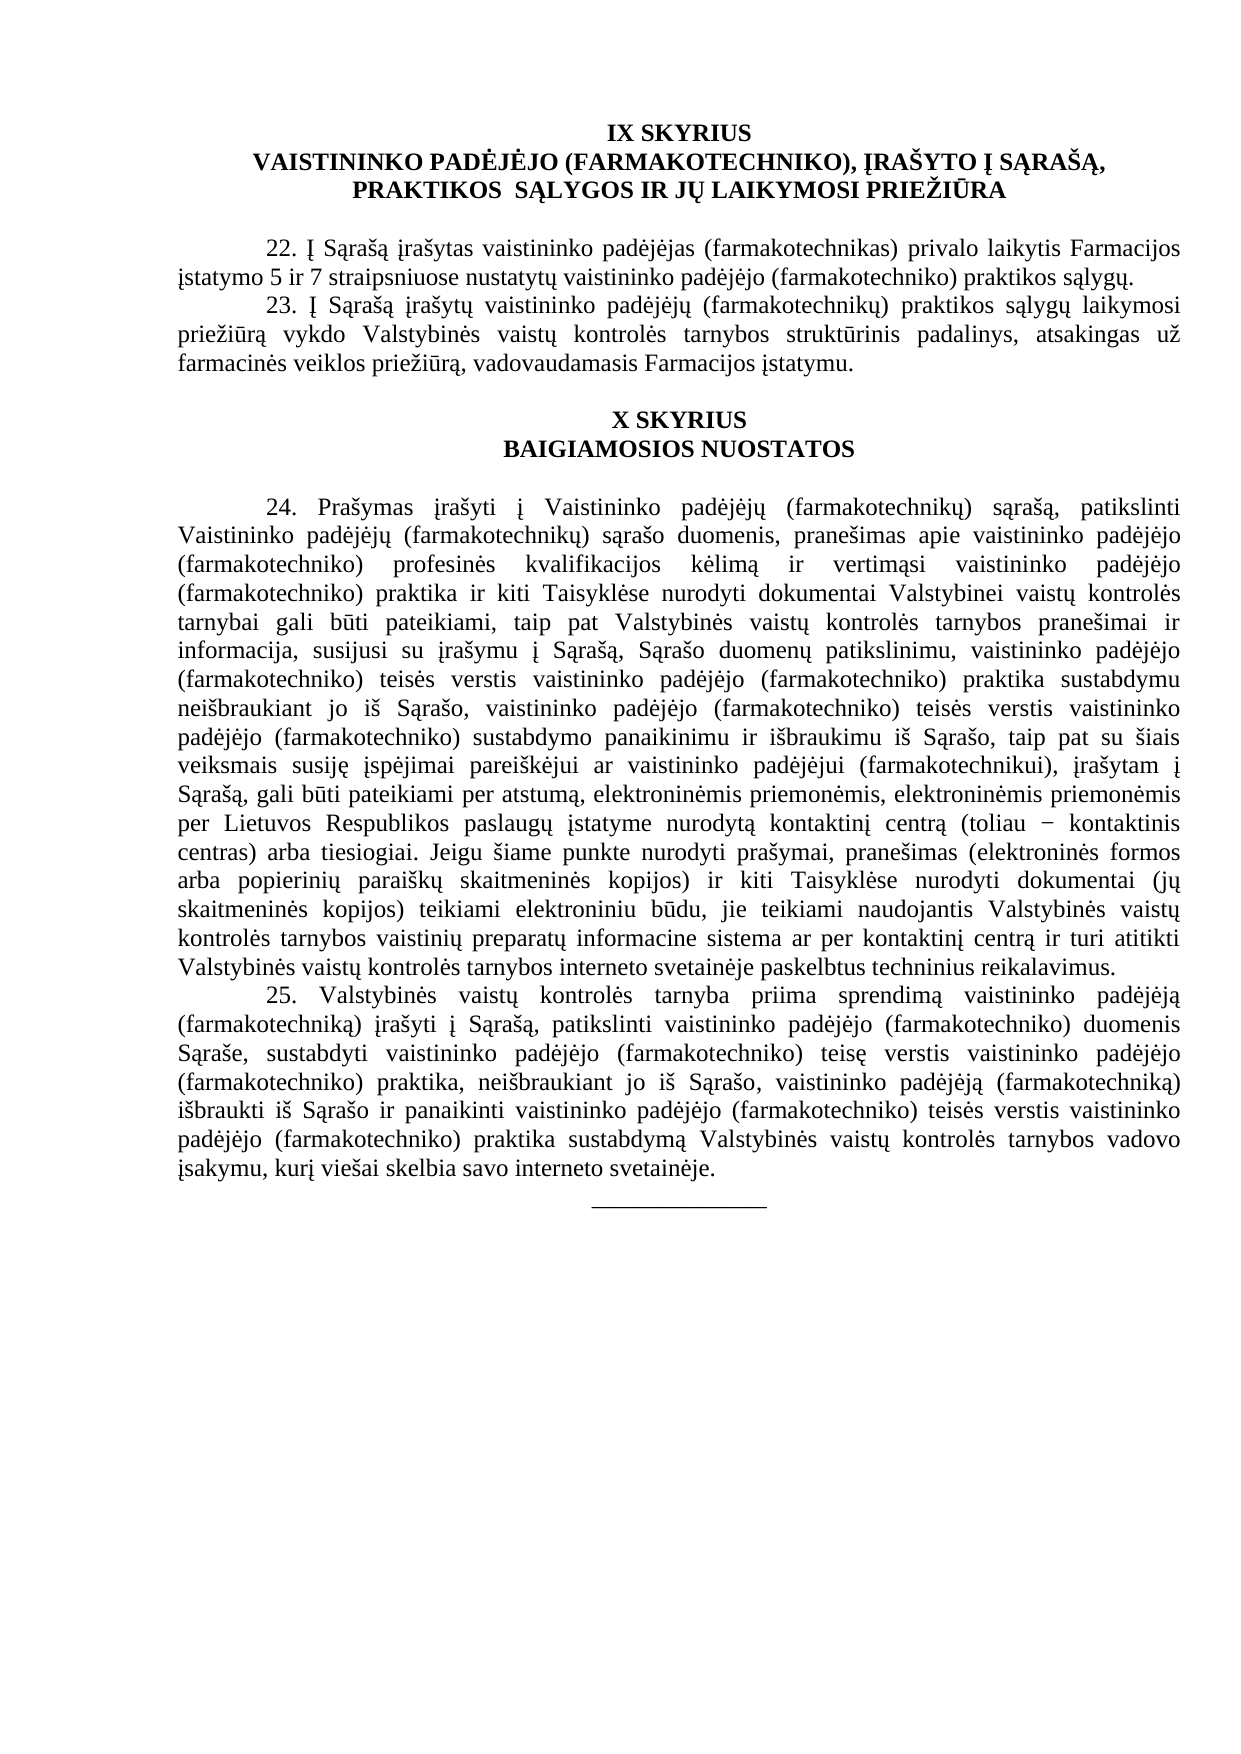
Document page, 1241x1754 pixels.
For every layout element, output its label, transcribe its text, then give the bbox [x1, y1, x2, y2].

text VAISTININKO PADĖJĖJO (FARMAKOTECHNIKO), ĮRAŠYTO Į SĄRAŠĄ, PRAKTIKOS SĄLYGOS IR JŲ LAIKYMOSI PRIEŽIŪRA [177, 147, 1181, 204]
text ______________ [177, 1182, 1181, 1211]
text IX SKYRIUS [177, 118, 1181, 147]
text 22. Į Sąrašą įrašytas vaistininko padėjėjas (farmakotechnikas) privalo laikytis Farmacijos įstatymo 5 ir 7 straipsniuose nustatytų vaistininko padėjėjo (farmakotechniko) praktikos sąlygų. [177, 233, 1181, 291]
text 25. Valstybinės vaistų kontrolės tarnyba priima sprendimą vaistininko padėjėją (farmakotechniką) įrašyti į Sąrašą, patikslinti vaistininko padėjėjo (farmakotechniko) duomenis Sąraše, sustabdyti vaistininko padėjėjo (farmakotechniko) teisę verstis vaistininko padėjėjo (farmakotechniko) praktika, neišbraukiant jo iš Sąrašo, vaistininko padėjėją (farmakotechniką) išbraukti iš Sąrašo ir panaikinti vaistininko padėjėjo (farmakotechniko) teisės verstis vaistininko padėjėjo (farmakotechniko) praktika sustabdymą Valstybinės vaistų kontrolės tarnybos vadovo įsakymu, kurį viešai skelbia savo interneto svetainėje. [177, 981, 1181, 1182]
text 24. Prašymas įrašyti į Vaistininko padėjėjų (farmakotechnikų) sąrašą, patikslinti Vaistininko padėjėjų (farmakotechnikų) sąrašo duomenis, pranešimas apie vaistininko padėjėjo (farmakotechniko) profesinės kvalifikacijos kėlimą ir vertimąsi vaistininko padėjėjo (farmakotechniko) praktika ir kiti Taisyklėse nurodyti dokumentai Valstybinei vaistų kontrolės tarnybai gali būti pateikiami, taip pat Valstybinės vaistų kontrolės tarnybos pranešimai ir informacija, susijusi su įrašymu į Sąrašą, Sąrašo duomenų patikslinimu, vaistininko padėjėjo (farmakotechniko) teisės verstis vaistininko padėjėjo (farmakotechniko) praktika sustabdymu neišbraukiant jo iš Sąrašo, vaistininko padėjėjo (farmakotechniko) teisės verstis vaistininko padėjėjo (farmakotechniko) sustabdymo panaikinimu ir išbraukimu iš Sąrašo, taip pat su šiais veiksmais susiję įspėjimai pareiškėjui ar vaistininko padėjėjui (farmakotechnikui), įrašytam į Sąrašą, gali būti pateikiami per atstumą, elektroninėmis priemonėmis, elektroninėmis priemonėmis per Lietuvos Respublikos paslaugų įstatyme nurodytą kontaktinį centrą (toliau − kontaktinis centras) arba tiesiogiai. Jeigu šiame punkte nurodyti prašymai, pranešimas (elektroninės formos arba popierinių paraiškų skaitmeninės kopijos) ir kiti Taisyklėse nurodyti dokumentai (jų skaitmeninės kopijos) teikiami elektroniniu būdu, jie teikiami naudojantis Valstybinės vaistų kontrolės tarnybos vaistinių preparatų informacine sistema ar per kontaktinį centrą ir turi atitikti Valstybinės vaistų kontrolės tarnybos interneto svetainėje paskelbtus techninius reikalavimus. [177, 492, 1181, 981]
text 23. Į Sąrašą įrašytų vaistininko padėjėjų (farmakotechnikų) praktikos sąlygų laikymosi priežiūrą vykdo Valstybinės vaistų kontrolės tarnybos struktūrinis padalinys, atsakingas už farmacinės veiklos priežiūrą, vadovaudamasis Farmacijos įstatymu. [177, 291, 1181, 377]
text BAIGIAMOSIOS NUOSTATOS [177, 434, 1181, 463]
text X SKYRIUS [177, 406, 1181, 434]
